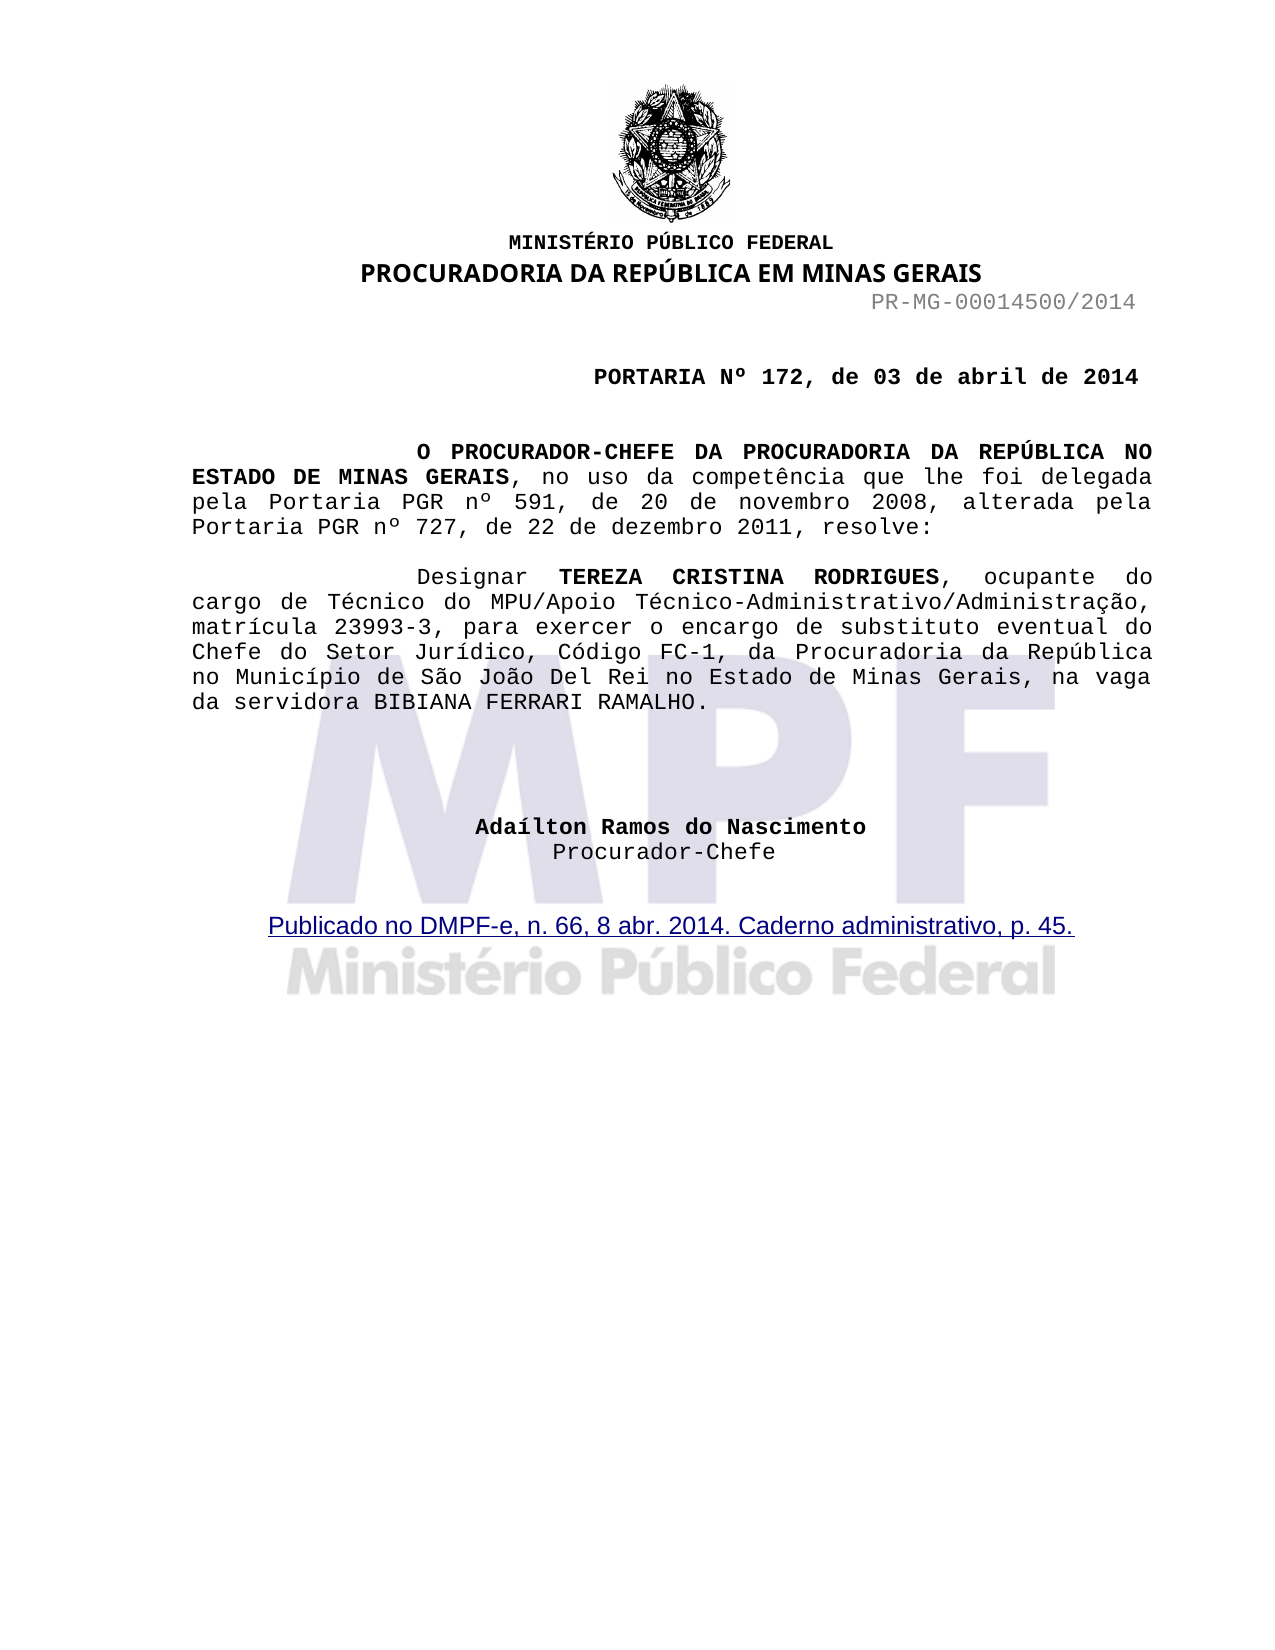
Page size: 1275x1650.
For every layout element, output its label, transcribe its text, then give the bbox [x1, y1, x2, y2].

text O PROCURADOR-CHEFE DA PROCURADORIA DA REPÚBLICA NO ESTADO DE MINAS GERAIS, no uso da competência que lhe foi delegada pela Portaria PGR nº 591, de 20 de novembro 2008, alterada pela Portaria PGR nº 727, de 22 de dezembro 2011, resolve: [192, 439, 1154, 539]
picture [287, 864, 1055, 914]
text Procurador-Chefe [192, 839, 1151, 864]
text Adaílton Ramos do Nascimento [192, 814, 1151, 839]
text Publicado no DMPF-e, n. 66, 8 abr. 2014. Caderno administrativo, p. 45. [192, 914, 1151, 939]
text PR-MG-00014500/2014 [567, 289, 1151, 314]
picture [287, 714, 1055, 814]
picture [612, 84, 731, 223]
text PORTARIA Nº 172, de 03 de abril de 2014 [567, 364, 1154, 389]
text Designar TEREZA CRISTINA RODRIGUES, ocupante do cargo de Técnico do MPU/Apoio Técnico-Administrativo/Administração, matrícula 23993-3, para exercer o encargo de substituto eventual do Chefe do Setor Jurídico, Código FC-1, da Procuradoria da República no Município de São João Del Rei no Estado de Minas Gerais, na vaga da servidora BIBIANA FERRARI RAMALHO. [192, 564, 1154, 714]
picture [287, 939, 1055, 995]
